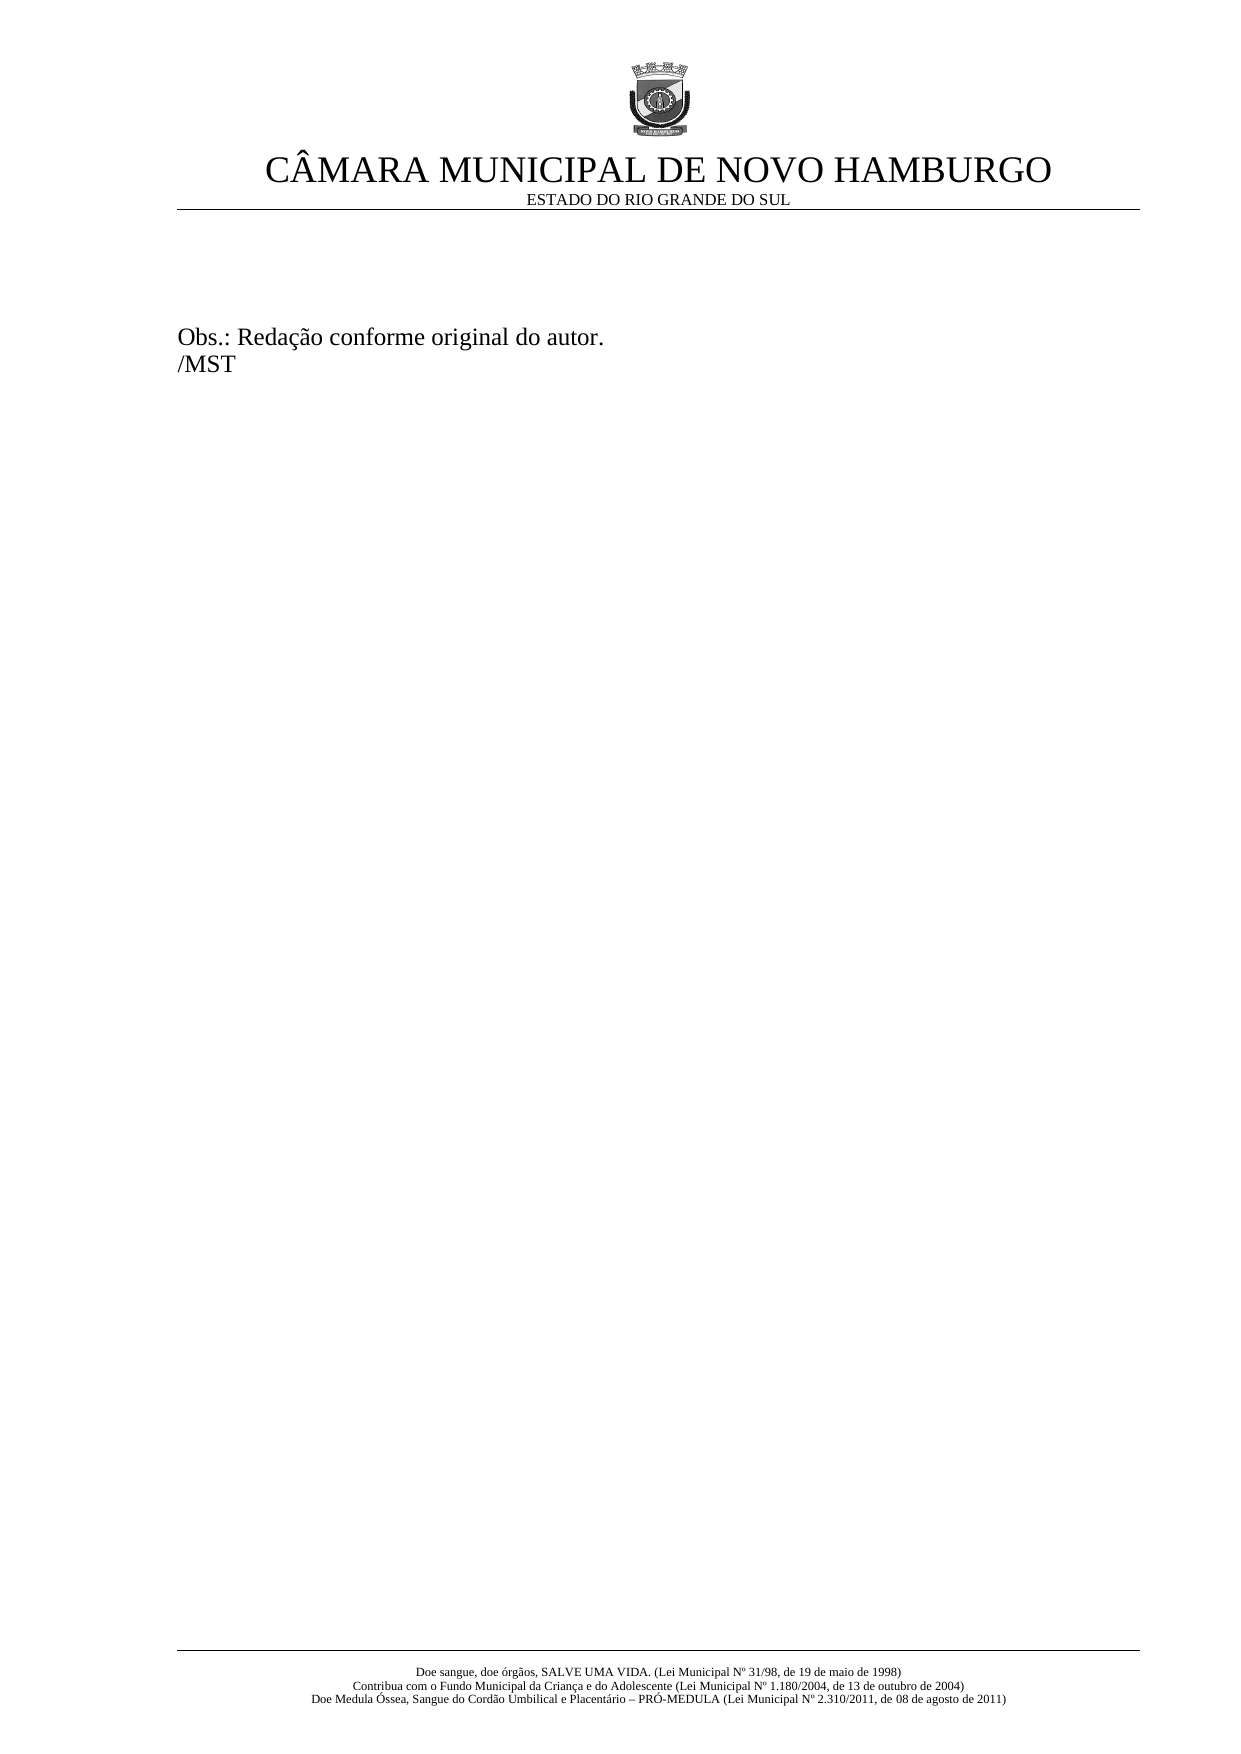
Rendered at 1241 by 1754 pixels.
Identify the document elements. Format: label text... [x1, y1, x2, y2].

text Obs.: Redação conforme original do autor. [177, 323, 1140, 350]
text /MST [177, 350, 1140, 378]
